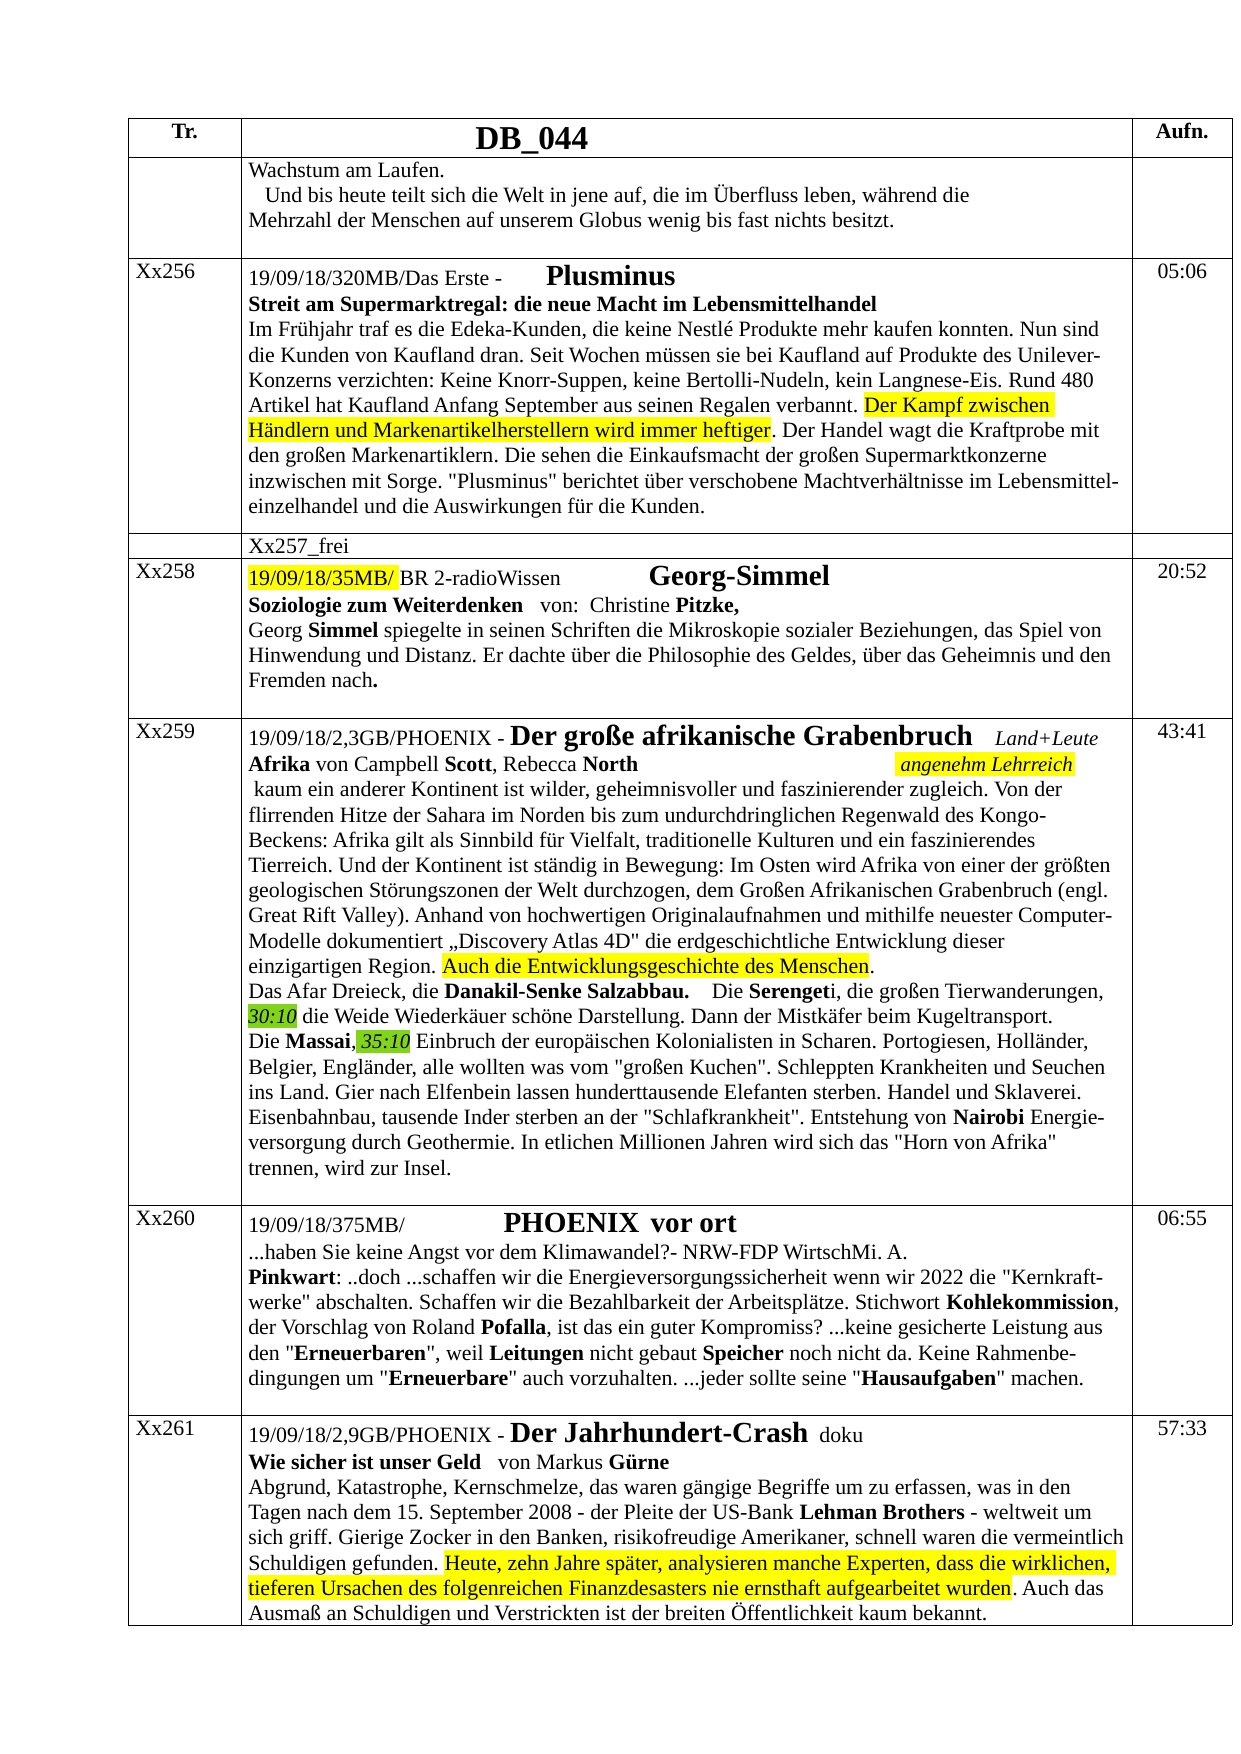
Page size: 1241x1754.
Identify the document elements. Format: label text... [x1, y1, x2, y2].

table_cell [1133, 534, 1232, 558]
table_cell 19/09/18/35MB/ BR 2-radioWissen Georg-Simmel Soziologie zum Weiterdenken von: Christine Pitzke, Georg Simmel spiegelte in seinen Schriften die Mikroskopie sozialer Beziehungen, das Spiel von Hinwendung und Distanz. Er dachte über die Philosophie des Geldes, über das Geheimnis und den Fremden nach. [242, 559, 1132, 718]
table_header DB_044 [242, 119, 1132, 157]
table_header Tr. [129, 119, 241, 157]
table_cell Xx261 [129, 1416, 241, 1625]
table_cell 43:41 [1133, 719, 1232, 1205]
table_cell [129, 534, 241, 558]
table_cell Wachstum am Laufen. Und bis heute teilt sich die Welt in jene auf, die im Überfluss leben, während die Mehrzahl der Menschen auf unserem Globus wenig bis fast nichts besitzt. [242, 158, 1132, 257]
table_cell Xx259 [129, 719, 241, 1205]
table_cell 57:33 [1133, 1416, 1232, 1625]
table_cell Xx258 [129, 559, 241, 718]
table_cell Xx260 [129, 1206, 241, 1415]
table_cell 05:06 [1133, 259, 1232, 533]
table_cell 19/09/18/375MB/ PHOENIX vor ort ...haben Sie keine Angst vor dem Klimawandel?- NRW-FDP WirtschMi. A. Pinkwart: ..doch ...schaffen wir die Energieversorgungssicherheit wenn wir 2022 die "Kernkraft-werke" abschalten. Schaffen wir die Bezahlbarkeit der Arbeitsplätze. Stichwort Kohlekommission, der Vorschlag von Roland Pofalla, ist das ein guter Kompromiss? ...keine gesicherte Leistung aus den "Erneuerbaren", weil Leitungen nicht gebaut Speicher noch nicht da. Keine Rahmenbe-dingungen um "Erneuerbare" auch vorzuhalten. ...jeder sollte seine "Hausaufgaben" machen. [242, 1206, 1132, 1415]
table_cell 19/09/18/2,9GB/PHOENIX - Der Jahrhundert-Crash doku Wie sicher ist unser Geld von Markus Gürne Abgrund, Katastrophe, Kernschmelze, das waren gängige Begriffe um zu erfassen, was in den Tagen nach dem 15. September 2008 - der Pleite der US-Bank Lehman Brothers - weltweit um sich griff. Gierige Zocker in den Banken, risikofreudige Amerikaner, schnell waren die vermeintlich Schuldigen gefunden. Heute, zehn Jahre später, analysieren manche Experten, dass die wirklichen, tieferen Ursachen des folgenreichen Finanzdesasters nie ernsthaft aufgearbeitet wurden. Auch das Ausmaß an Schuldigen und Verstrickten ist der breiten Öffentlichkeit kaum bekannt. [242, 1416, 1132, 1625]
table_cell Xx256 [129, 259, 241, 533]
table_cell [129, 158, 241, 257]
table_header Aufn. [1133, 119, 1232, 157]
table_cell 06:55 [1133, 1206, 1232, 1415]
table_cell [1133, 158, 1232, 257]
table_cell 20:52 [1133, 559, 1232, 718]
table_cell 19/09/18/320MB/Das Erste - Plusminus Streit am Supermarktregal: die neue Macht im Lebensmittelhandel Im Frühjahr traf es die Edeka-Kunden, die keine Nestlé Produkte mehr kaufen konnten. Nun sind die Kunden von Kaufland dran. Seit Wochen müssen sie bei Kaufland auf Produkte des Unilever-Konzerns verzichten: Keine Knorr-Suppen, keine Bertolli-Nudeln, kein Langnese-Eis. Rund 480 Artikel hat Kaufland Anfang September aus seinen Regalen verbannt. Der Kampf zwischen Händlern und Markenartikelherstellern wird immer heftiger. Der Handel wagt die Kraftprobe mit den großen Markenartiklern. Die sehen die Einkaufsmacht der großen Supermarktkonzerne inzwischen mit Sorge. "Plusminus" berichtet über verschobene Machtverhältnisse im Lebensmittel-einzelhandel und die Auswirkungen für die Kunden. [242, 259, 1132, 533]
table_cell 19/09/18/2,3GB/PHOENIX - Der große afrikanische Grabenbruch Land+Leute Afrika von Campbell Scott, Rebecca North angenehm Lehrreich kaum ein anderer Kontinent ist wilder, geheimnisvoller und faszinierender zugleich. Von der flirrenden Hitze der Sahara im Norden bis zum undurchdringlichen Regenwald des Kongo-Beckens: Afrika gilt als Sinnbild für Vielfalt, traditionelle Kulturen und ein faszinierendes Tierreich. Und der Kontinent ist ständig in Bewegung: Im Osten wird Afrika von einer der größten geologischen Störungszonen der Welt durchzogen, dem Großen Afrikanischen Grabenbruch (engl. Great Rift Valley). Anhand von hochwertigen Originalaufnahmen und mithilfe neuester Computer-Modelle dokumentiert „Discovery Atlas 4D" die erdgeschichtliche Entwicklung dieser einzigartigen Region. Auch die Entwicklungsgeschichte des Menschen. Das Afar Dreieck, die Danakil-Senke Salzabbau. Die Serengeti, die großen Tierwanderungen, 30:10 die Weide Wiederkäuer schöne Darstellung. Dann der Mistkäfer beim Kugeltransport. Die Massai, 35:10 Einbruch der europäischen Kolonialisten in Scharen. Portogiesen, Holländer, Belgier, Engländer, alle wollten was vom "großen Kuchen". Schleppten Krankheiten und Seuchen ins Land. Gier nach Elfenbein lassen hunderttausende Elefanten sterben. Handel und Sklaverei. Eisenbahnbau, tausende Inder sterben an der "Schlafkrankheit". Entstehung von Nairobi Energie-versorgung durch Geothermie. In etlichen Millionen Jahren wird sich das "Horn von Afrika" trennen, wird zur Insel. [242, 719, 1132, 1205]
table_cell Xx257_frei [242, 534, 1132, 558]
